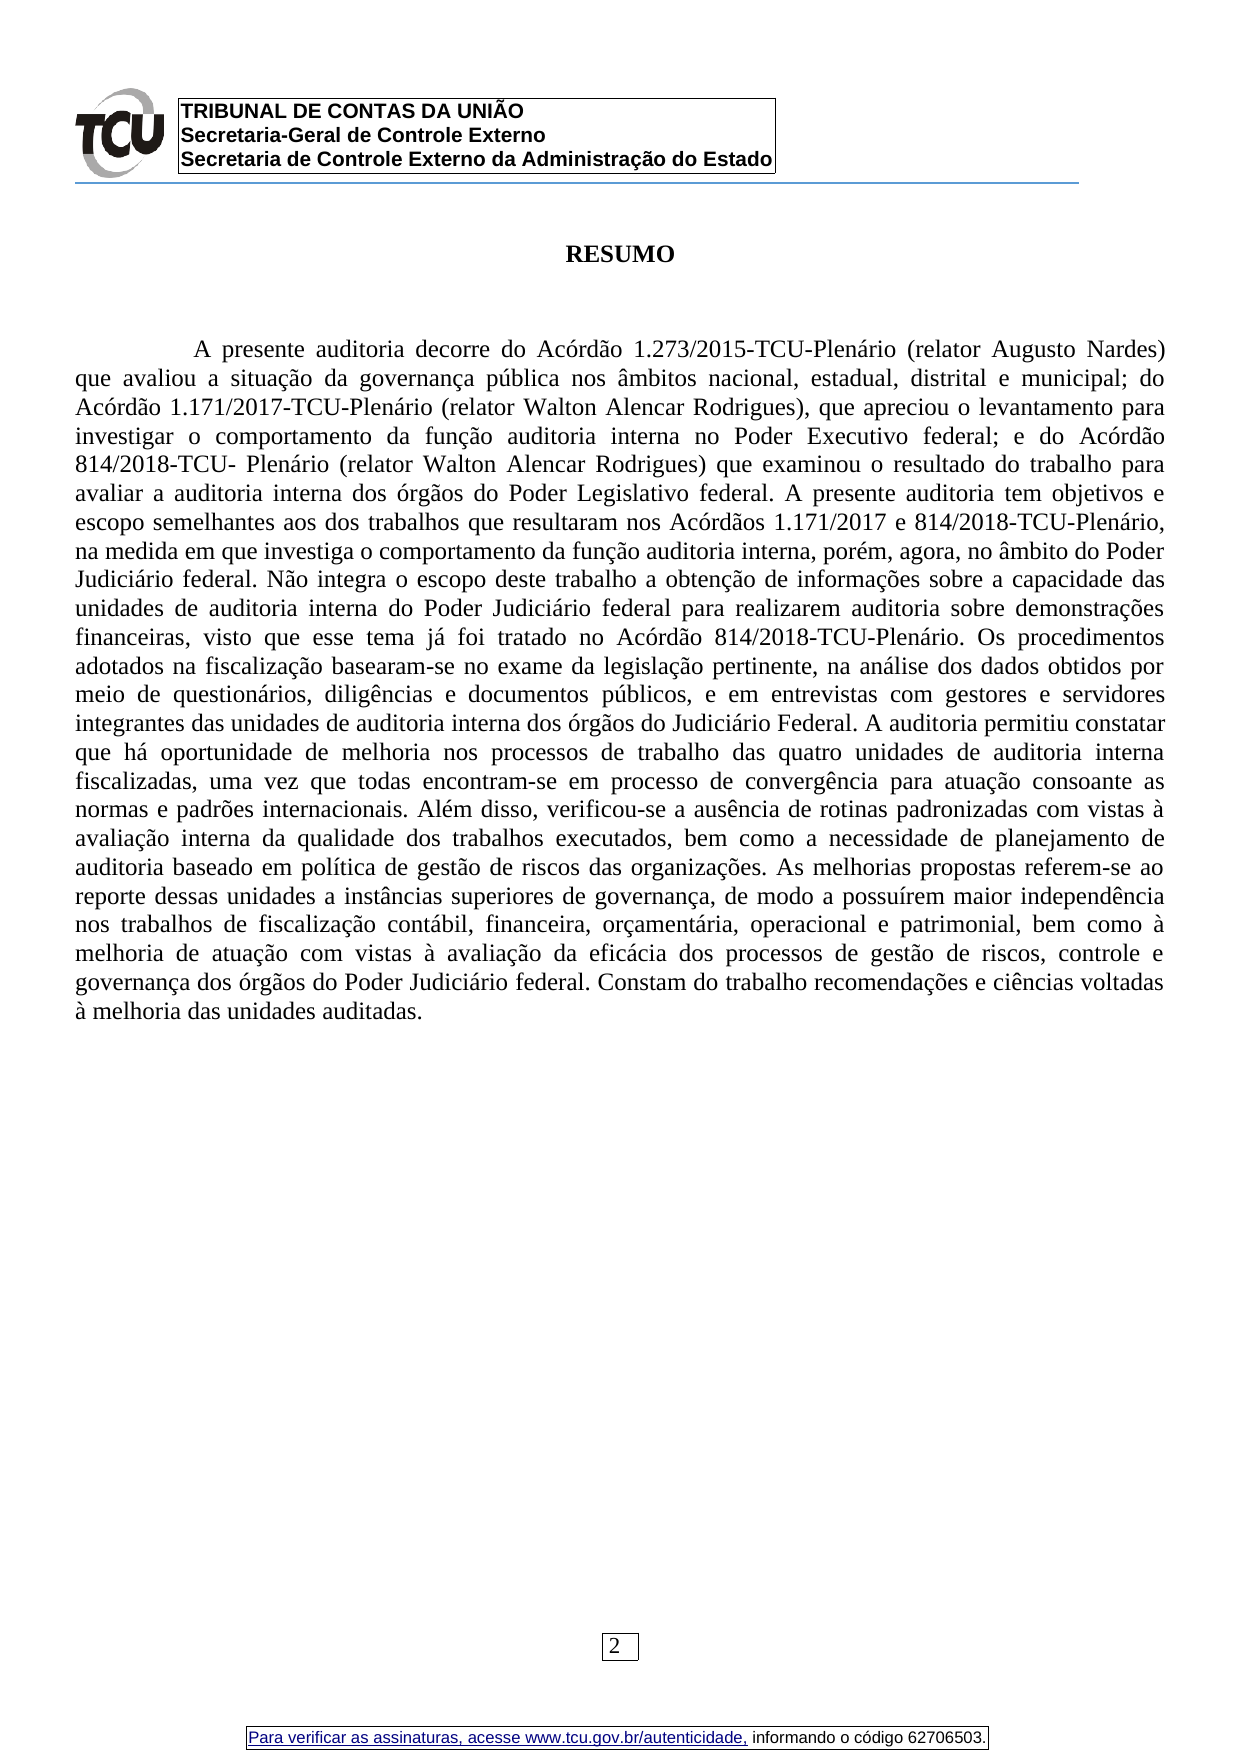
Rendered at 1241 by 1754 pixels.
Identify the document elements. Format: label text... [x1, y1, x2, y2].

subtitle RESUMO [482, 239, 758, 268]
text A presente auditoria decorre do Acórdão 1.273/2015-TCU-Plenário (relator Augusto Nardes) que avaliou a situação da governança pública nos âmbitos nacional, estadual, distrital e municipal; do Acórdão 1.171/2017-TCU-Plenário (relator Walton Alencar Rodrigues), que apreciou o levantamento para investigar o comportamento da função auditoria interna no Poder Executivo federal; e do Acórdão 814/2018-TCU- Plenário (relator Walton Alencar Rodrigues) que examinou o resultado do trabalho para avaliar a auditoria interna dos órgãos do Poder Legislativo federal. A presente auditoria tem objetivos e escopo semelhantes aos dos trabalhos que resultaram nos Acórdãos 1.171/2017 e 814/2018-TCU-Plenário, na medida em que investiga o comportamento da função auditoria interna, porém, agora, no âmbito do Poder Judiciário federal. Não integra o escopo deste trabalho a obtenção de informações sobre a capacidade das unidades de auditoria interna do Poder Judiciário federal para realizarem auditoria sobre demonstrações financeiras, visto que esse tema já foi tratado no Acórdão 814/2018-TCU-Plenário. Os procedimentos adotados na fiscalização basearam-se no exame da legislação pertinente, na análise dos dados obtidos por meio de questionários, diligências e documentos públicos, e em entrevistas com gestores e servidores integrantes das unidades de auditoria interna dos órgãos do Judiciário Federal. A auditoria permitiu constatar que há oportunidade de melhoria nos processos de trabalho das quatro unidades de auditoria interna fiscalizadas, uma vez que todas encontram-se em processo de convergência para atuação consoante as normas e padrões internacionais. Além disso, verificou-se a ausência de rotinas padronizadas com vistas à avaliação interna da qualidade dos trabalhos executados, bem como a necessidade de planejamento de auditoria baseado em política de gestão de riscos das organizações. As melhorias propostas referem-se ao reporte dessas unidades a instâncias superiores de governança, de modo a possuírem maior independência nos trabalhos de fiscalização contábil, financeira, orçamentária, operacional e patrimonial, bem como à melhoria de atuação com vistas à avaliação da eficácia dos processos de gestão de riscos, controle e governança dos órgãos do Poder Judiciário federal. Constam do trabalho recomendações e ciências voltadas à melhoria das unidades auditadas. [75, 334, 1166, 1024]
picture [75, 88, 164, 178]
